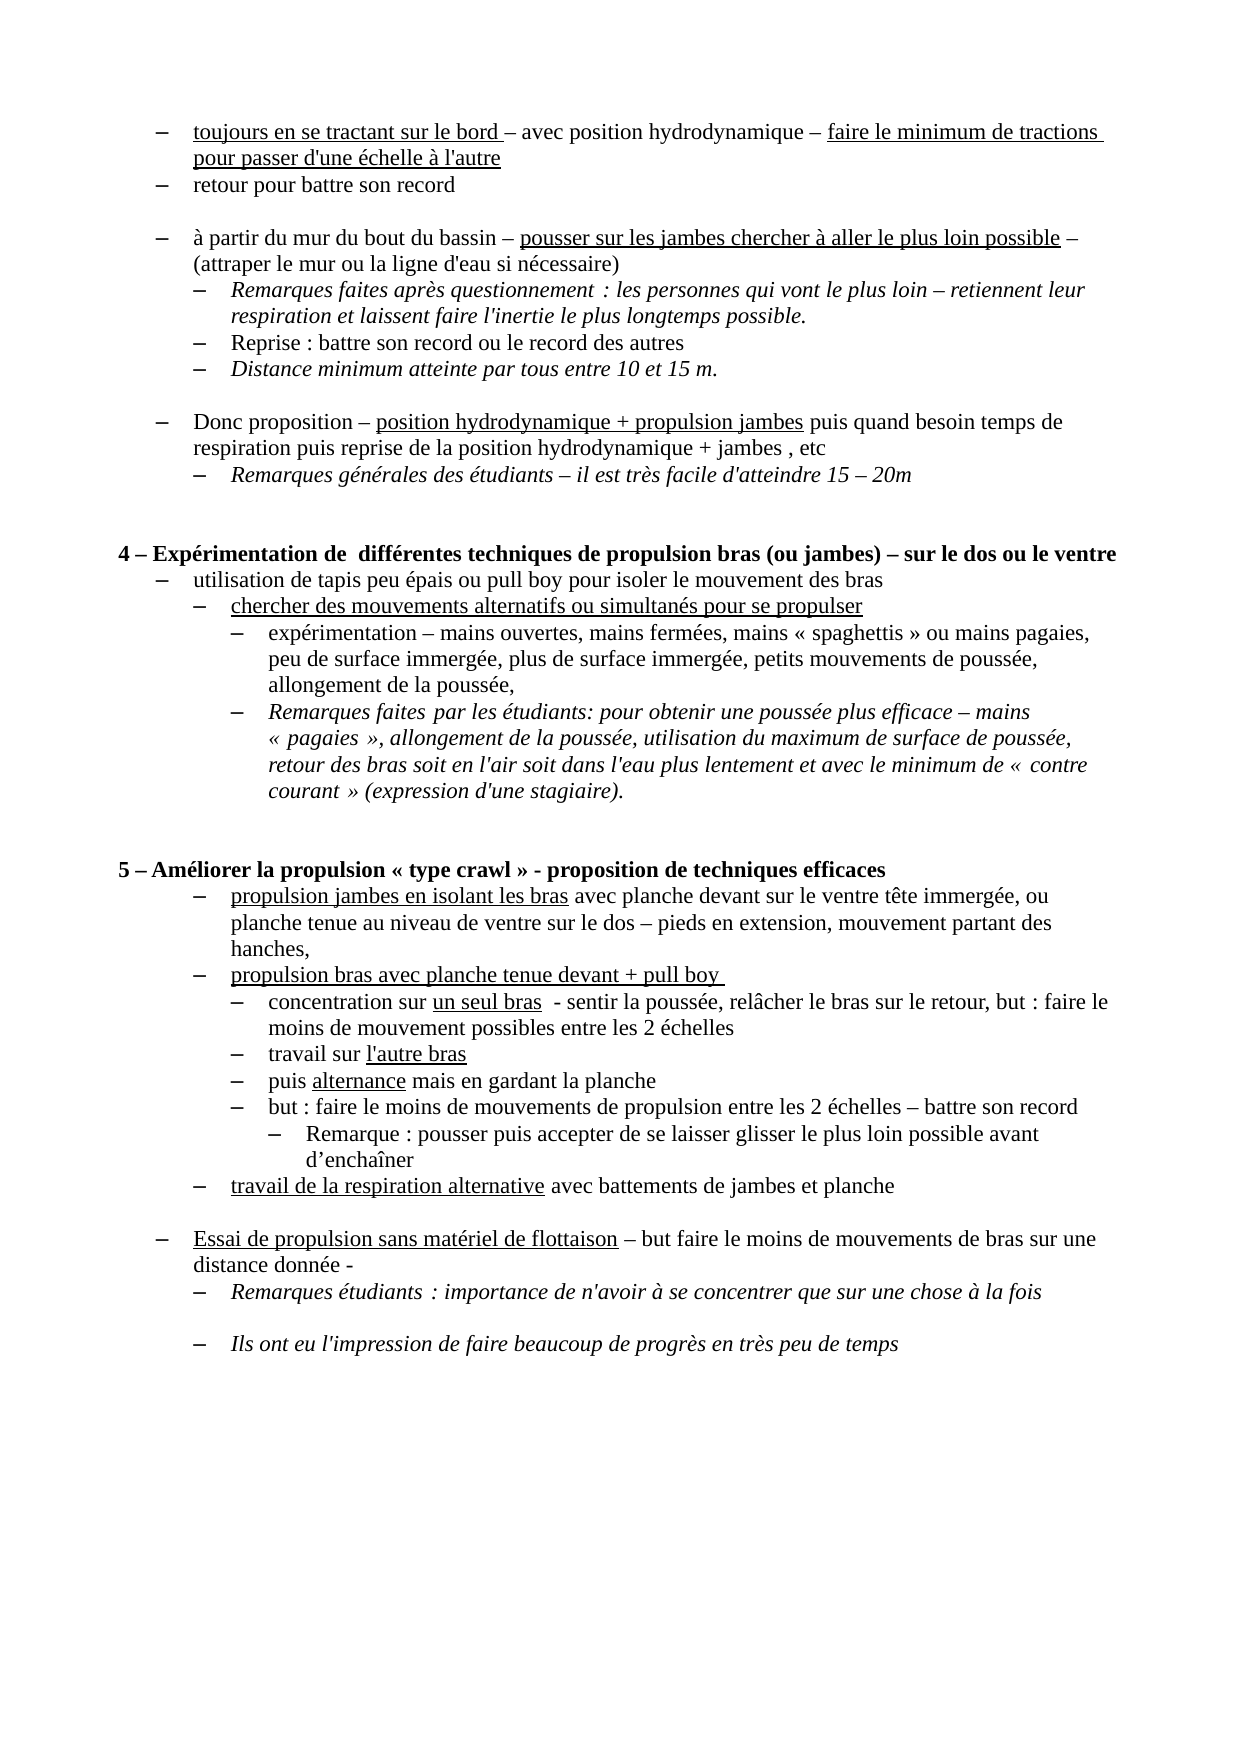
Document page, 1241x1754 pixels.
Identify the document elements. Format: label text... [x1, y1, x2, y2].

list but : faire le moins de mouvements de propulsion entre les 2 échelles – battre son record [231, 1093, 1122, 1119]
list concentration sur un seul bras - sentir la poussée, relâcher le bras sur le retour, but : faire le moins de mouvement possibles entre les 2 échelles [231, 988, 1122, 1041]
list Remarques faites par les étudiants: pour obtenir une poussée plus efficace – mains « pagaies », allongement de la poussée, utilisation du maximum de surface de poussée, retour des bras soit en l'air soit dans l'eau plus lentement et avec le minimum de « contre courant » (expression d'une stagiaire). [231, 698, 1122, 803]
list Reprise : battre son record ou le record des autres [193, 329, 1122, 355]
list Remarques générales des étudiants – il est très facile d'atteindre 15 – 20m [193, 461, 1122, 487]
list Essai de propulsion sans matériel de flottaison – but faire le moins de mouvements de bras sur une distance donnée - [156, 1225, 1122, 1278]
list propulsion bras avec planche tenue devant + pull boy [193, 961, 1122, 988]
list expérimentation – mains ouvertes, mains fermées, mains « spaghettis » ou mains pagaies, peu de surface immergée, plus de surface immergée, petits mouvements de poussée, allongement de la poussée, [231, 619, 1122, 698]
list utilisation de tapis peu épais ou pull boy pour isoler le mouvement des bras [156, 566, 1122, 592]
list travail de la respiration alternative avec battements de jambes et planche [193, 1172, 1122, 1199]
text 4 – Expérimentation de différentes techniques de propulsion bras (ou jambes) – sur le dos ou le ventre [118, 540, 1122, 566]
list toujours en se tractant sur le bord – avec position hydrodynamique – faire le minimum de tractions pour passer d'une échelle à l'autre [156, 118, 1122, 171]
list propulsion jambes en isolant les bras avec planche devant sur le ventre tête immergée, ou planche tenue au niveau de ventre sur le dos – pieds en extension, mouvement partant des hanches, [193, 882, 1122, 961]
list retour pour battre son record [156, 171, 1122, 197]
list Remarques étudiants : importance de n'avoir à se concentrer que sur une chose à la fois [193, 1278, 1122, 1304]
list Distance minimum atteinte par tous entre 10 et 15 m. [193, 355, 1122, 382]
list Donc proposition – position hydrodynamique + propulsion jambes puis quand besoin temps de respiration puis reprise de la position hydrodynamique + jambes , etc [156, 408, 1122, 461]
list travail sur l'autre bras [231, 1041, 1122, 1067]
text 5 – Améliorer la propulsion « type crawl » - proposition de techniques efficaces [118, 856, 1122, 882]
list à partir du mur du bout du bassin – pousser sur les jambes chercher à aller le plus loin possible – (attraper le mur ou la ligne d'eau si nécessaire) [156, 223, 1122, 276]
list Remarque : pousser puis accepter de se laisser glisser le plus loin possible avant d’enchaîner [268, 1119, 1122, 1172]
list Ils ont eu l'impression de faire beaucoup de progrès en très peu de temps [193, 1330, 1122, 1357]
list chercher des mouvements alternatifs ou simultanés pour se propulser [193, 592, 1122, 619]
list puis alternance mais en gardant la planche [231, 1067, 1122, 1093]
list Remarques faites après questionnement : les personnes qui vont le plus loin – retiennent leur respiration et laissent faire l'inertie le plus longtemps possible. [193, 276, 1122, 329]
